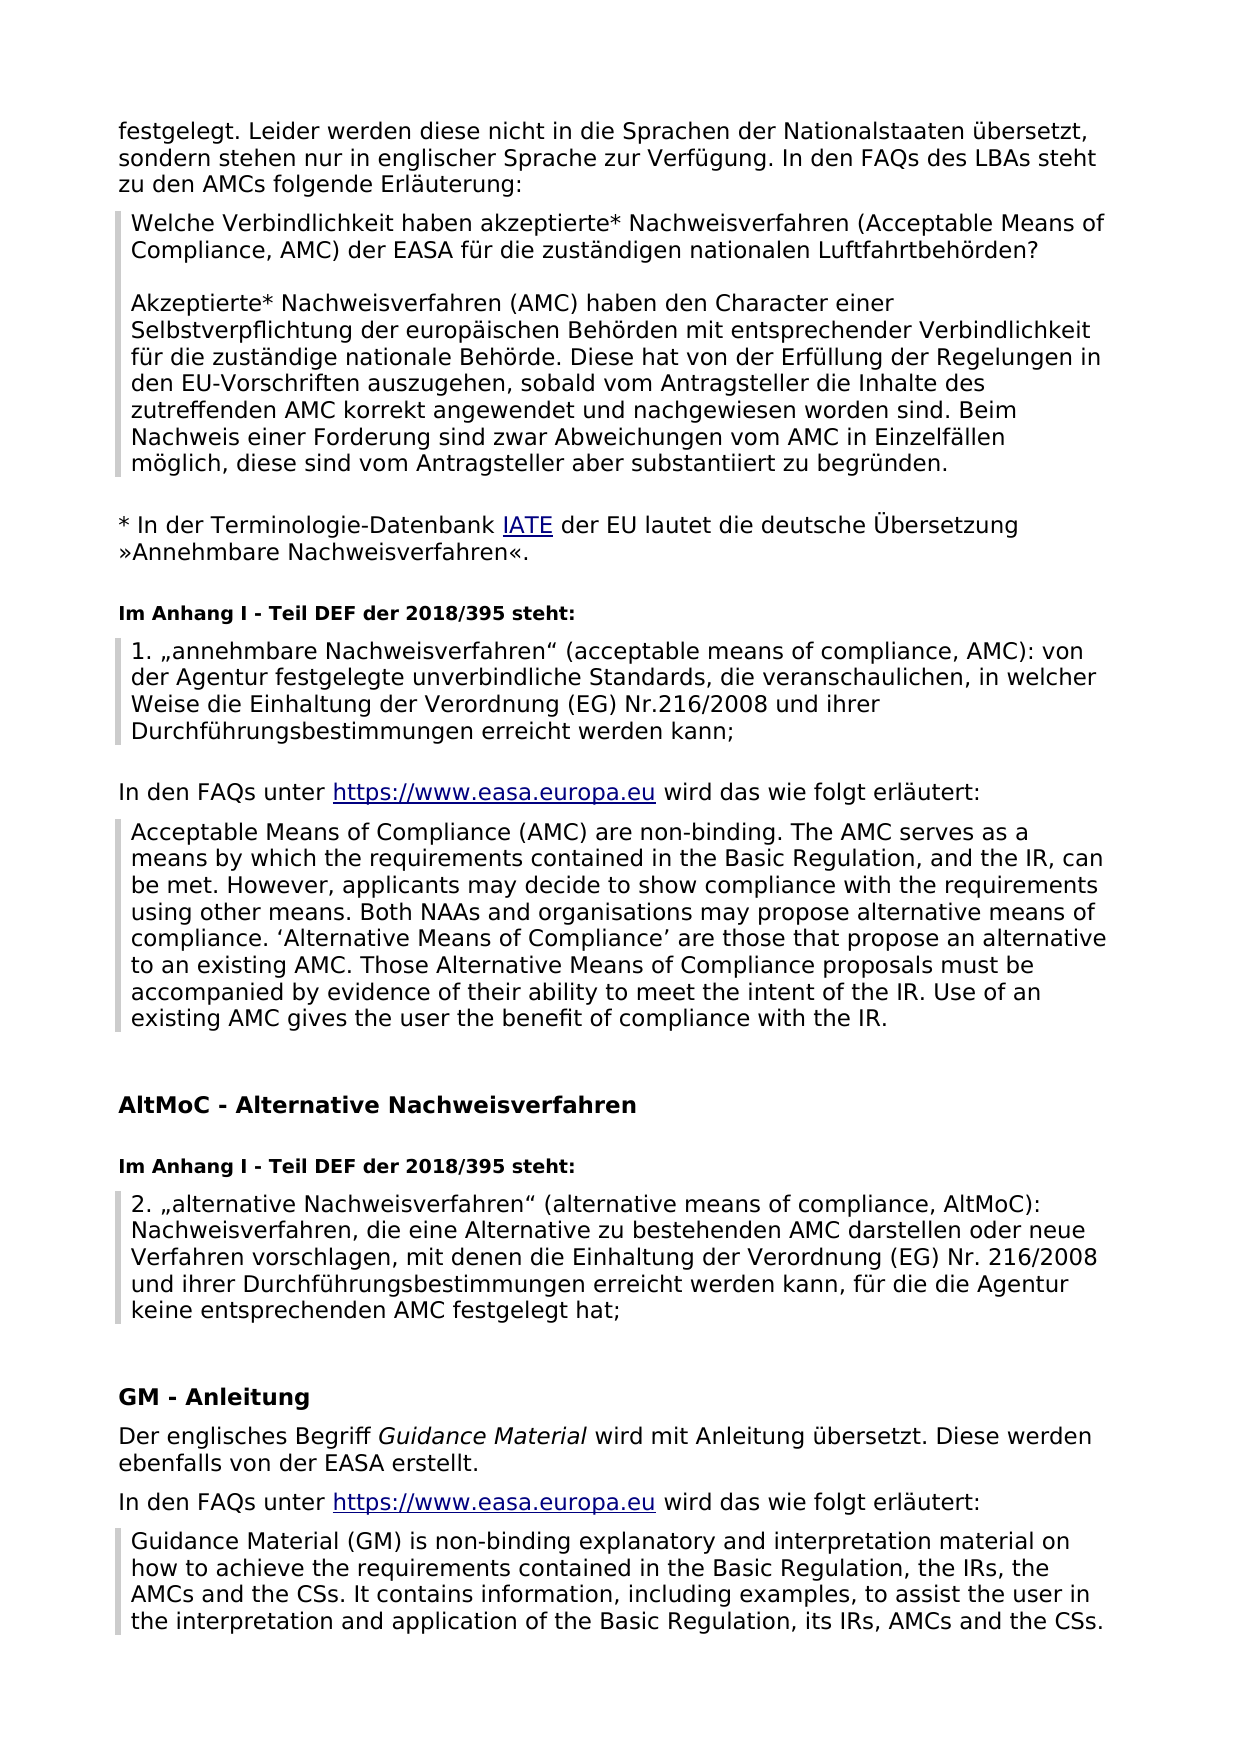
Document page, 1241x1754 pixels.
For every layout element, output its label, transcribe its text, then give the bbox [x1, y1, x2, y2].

subtitle Im Anhang I - Teil DEF der 2018/395 steht: [118, 603, 1122, 625]
table_header 2. „alternative Nachweisverfahren“ (alternative means of compliance, AltMoC): Nachweisverfahren, die eine Alternative zu bestehenden AMC darstellen oder neue Verfahren vorschlagen, mit denen die Einhaltung der Verordnung (EG) Nr. 216/2008 und ihrer Durchführungsbestimmungen erreicht werden kann, für die die Agentur keine entsprechenden AMC festgelegt hat; [121, 1191, 1122, 1324]
subtitle Im Anhang I - Teil DEF der 2018/395 steht: [118, 1156, 1122, 1178]
table_header 1. „annehmbare Nachweisverfahren“ (acceptable means of compliance, AMC): von der Agentur festgelegte unverbindliche Standards, die veranschaulichen, in welcher Weise die Einhaltung der Verordnung (EG) Nr.216/2008 und ihrer Durchführungsbestimmungen erreicht werden kann; [121, 638, 1122, 744]
text In den FAQs unter https://www.easa.europa.eu wird das wie folgt erläutert: [118, 779, 1122, 806]
text * In der Terminologie-Datenbank IATE der EU lautet die deutsche Übersetzung »Annehmbare Nachweisverfahren«. [118, 512, 1122, 566]
text In den FAQs unter https://www.easa.europa.eu wird das wie folgt erläutert: [118, 1489, 1122, 1516]
table_header Guidance Material (GM) is non-binding explanatory and interpretation material on how to achieve the requirements contained in the Basic Regulation, the IRs, the AMCs and the CSs. It contains information, including examples, to assist the user in the interpretation and application of the Basic Regulation, its IRs, AMCs and the CSs. [121, 1528, 1122, 1635]
text festgelegt. Leider werden diese nicht in die Sprachen der Nationalstaaten übersetzt, sondern stehen nur in englischer Sprache zur Verfügung. In den FAQs des LBAs steht zu den AMCs folgende Erläuterung: [118, 118, 1122, 198]
subtitle GM - Anleitung [118, 1384, 1122, 1411]
table_header Acceptable Means of Compliance (AMC) are non-binding. The AMC serves as a means by which the requirements contained in the Basic Regulation, and the IR, can be met. However, applicants may decide to show compliance with the requirements using other means. Both NAAs and organisations may propose alternative means of compliance. ‘Alternative Means of Compliance’ are those that propose an alternative to an existing AMC. Those Alternative Means of Compliance proposals must be accompanied by evidence of their ability to meet the intent of the IR. Use of an existing AMC gives the user the benefit of compliance with the IR. [121, 819, 1122, 1032]
table_header Welche Verbindlichkeit haben akzeptierte* Nachweisverfahren (Acceptable Means of Compliance, AMC) der EASA für die zuständigen nationalen Luftfahrtbehörden? Akzeptierte* Nachweisverfahren (AMC) haben den Character einer Selbstverpflichtung der europäischen Behörden mit entsprechender Verbindlichkeit für die zuständige nationale Behörde. Diese hat von der Erfüllung der Regelungen in den EU-Vorschriften auszugehen, sobald vom Antragsteller die Inhalte des zutreffenden AMC korrekt angewendet und nachgewiesen worden sind. Beim Nachweis einer Forderung sind zwar Abweichungen vom AMC in Einzelfällen möglich, diese sind vom Antragsteller aber substantiiert zu begründen. [121, 211, 1122, 477]
text Der englisches Begriff Guidance Material wird mit Anleitung übersetzt. Diese werden ebenfalls von der EASA erstellt. [118, 1423, 1122, 1477]
subtitle AltMoC - Alternative Nachweisverfahren [118, 1092, 1122, 1119]
